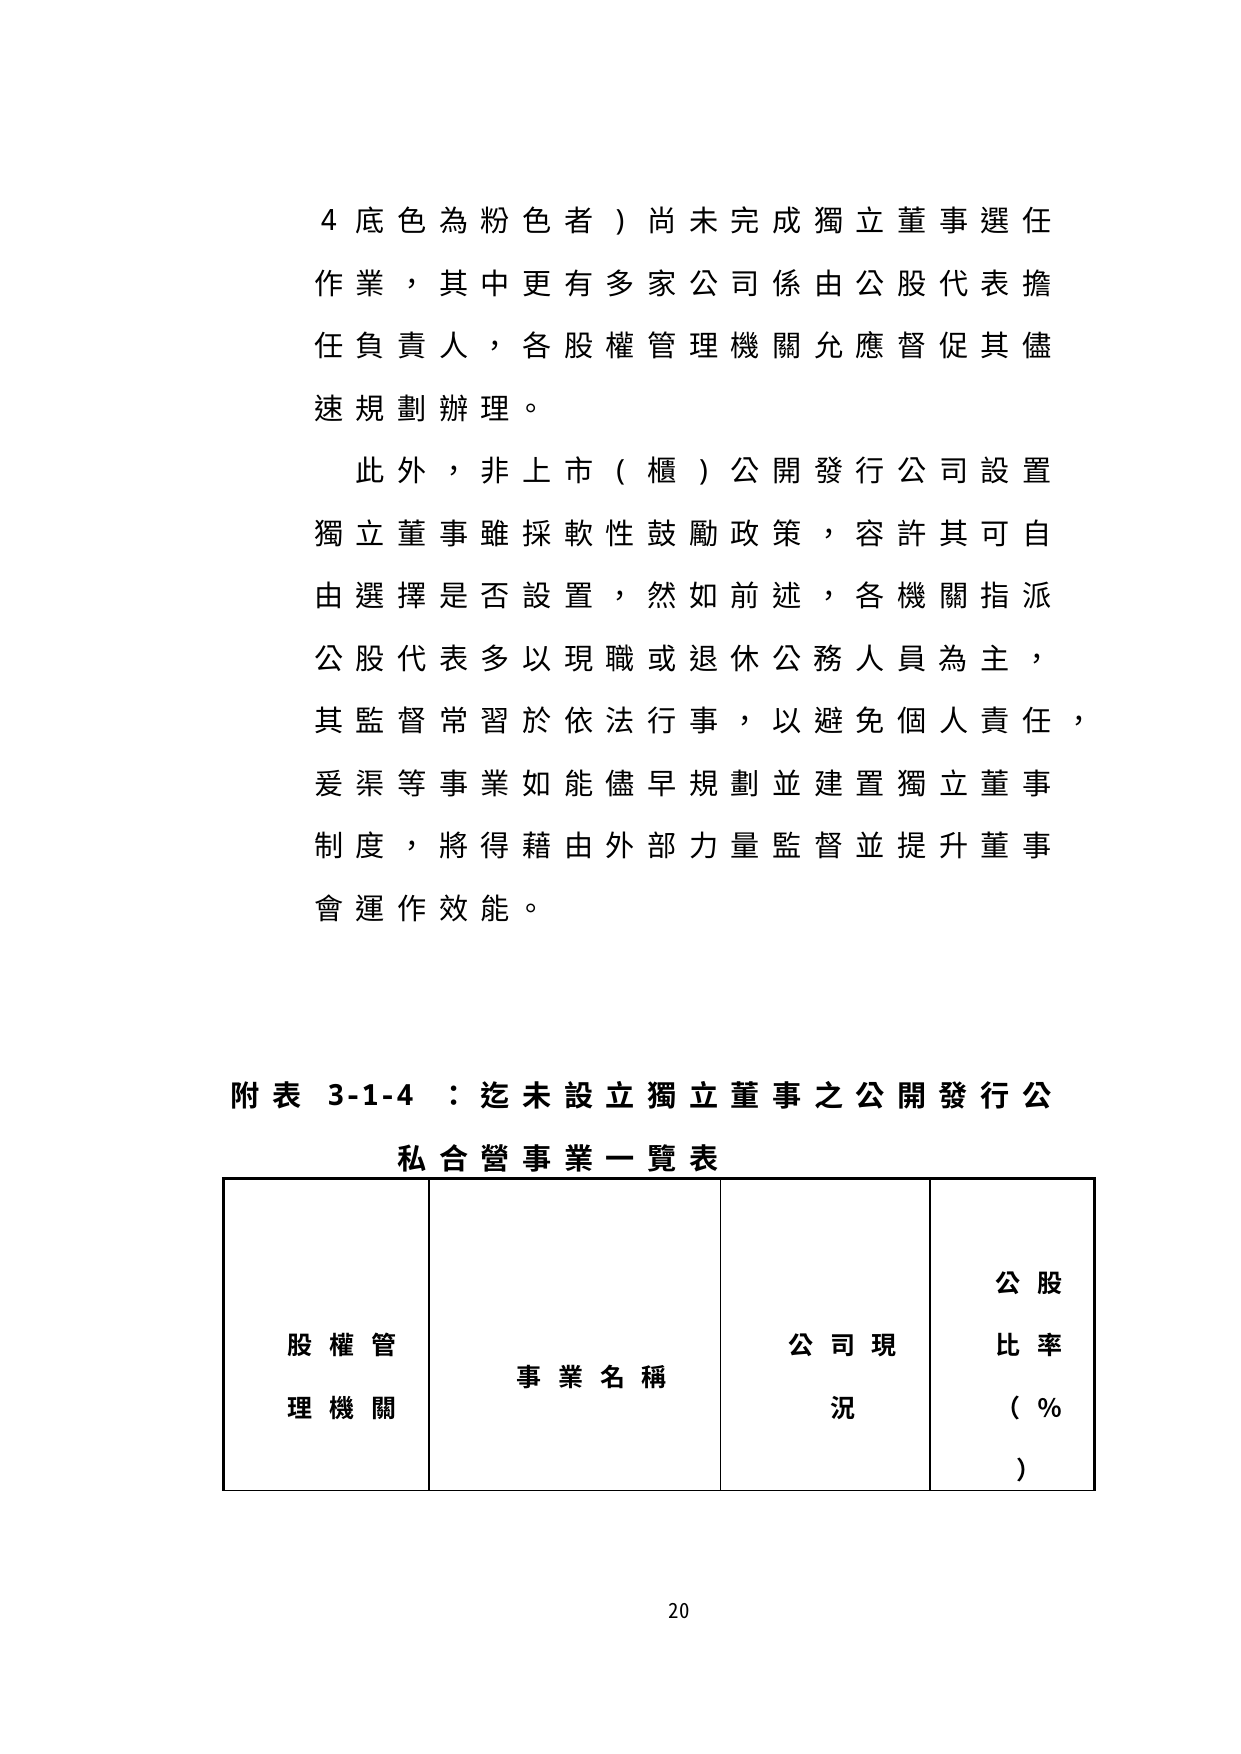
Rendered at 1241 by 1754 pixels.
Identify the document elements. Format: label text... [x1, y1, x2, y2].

table_header 股權管理機關 [225, 1180, 428, 1490]
table_header 公股比率（％） [931, 1180, 1093, 1490]
table_header 事業名稱 [430, 1180, 720, 1490]
text 此外，非上市(櫃)公開發行公司設置獨立董事雖採軟性鼓勵政策，容許其可自由選擇是否設置，然如前述，各機關指派公股代表多以現職或退休公務人員為主，其監督常習於依法行事，以避免個人責任，爰渠等事業如能儘早規劃並建置獨立董事制度，將得藉由外部力量監督並提升董事會運作效能。 [271, 427, 1058, 927]
text 附表3-1-4：迄未設立獨立董事之公開發行公私合營事業一覽表 [213, 1052, 1058, 1177]
text 前揭獨立董事制度實施初期雖僅強制金融機構、新上市櫃公司及資本額超過新臺幣500億元之公司設置。而為持續強化公司治理藍圖，證券主管機關業要求所有上市（櫃）公司應自104年起設置獨立董事。然查截至103年6月4日各機關轉投資上市(櫃)公私合營事業中，仍有豐達科技公司、合作金庫金融控股公司、台灣肥料公司、台灣航業公司、欣欣天然氣公司、欣泰石油氣公司、欣高石油氣公司、欣雄天然氣公司、欣欣大眾市場公司及中宇環保工程公司等10家事業(詳附表3-1-4底色為粉色者)尚未完成獨立董事選任作業，其中更有多家公司係由公股代表擔任負責人，各股權管理機關允應督促其儘速規劃辦理。 [271, 177, 1058, 427]
table_header 公司現況 [721, 1180, 929, 1490]
